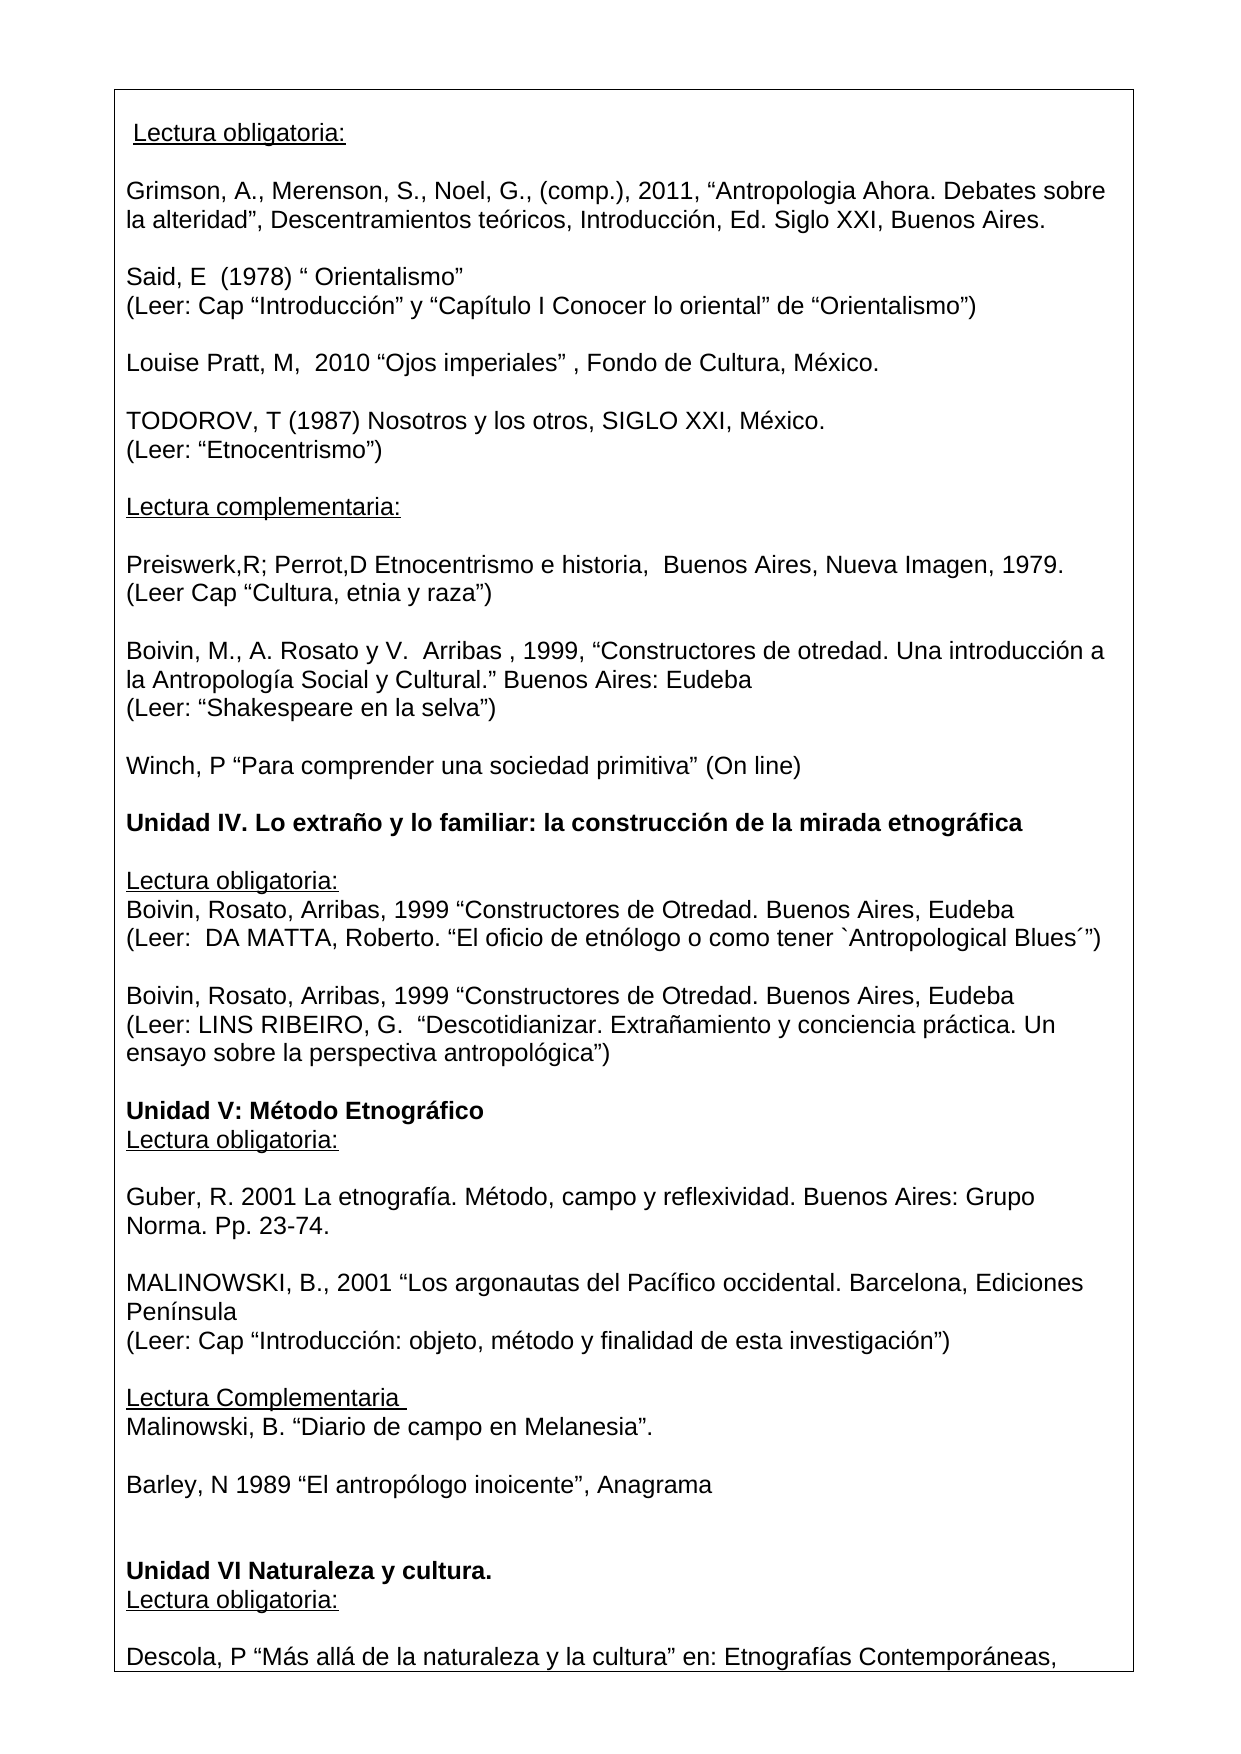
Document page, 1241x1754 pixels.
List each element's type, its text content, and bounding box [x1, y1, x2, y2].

table_cell Lectura obligatoria: Grimson, A., Merenson, S., Noel, G., (comp.), 2011, “Antropologia Ahora. Debates sobre la alteridad”, Descentramientos teóricos, Introducción, Ed. Siglo XXI, Buenos Aires. Said, E (1978) “ Orientalismo” (Leer: Cap “Introducción” y “Capítulo I Conocer lo oriental” de “Orientalismo”) Louise Pratt, M, 2010 “Ojos imperiales” , Fondo de Cultura, México. TODOROV, T (1987) Nosotros y los otros, SIGLO XXI, México. (Leer: “Etnocentrismo”) Lectura complementaria: Preiswerk,R; Perrot,D Etnocentrismo e historia, Buenos Aires, Nueva Imagen, 1979. (Leer Cap “Cultura, etnia y raza”) Boivin, M., A. Rosato y V. Arribas , 1999, “Constructores de otredad. Una introducción a la Antropología Social y Cultural.” Buenos Aires: Eudeba (Leer: “Shakespeare en la selva”) Winch, P “Para comprender una sociedad primitiva” (On line) Unidad IV. Lo extraño y lo familiar: la construcción de la mirada etnográfica Lectura obligatoria: Boivin, Rosato, Arribas, 1999 “Constructores de Otredad. Buenos Aires, Eudeba (Leer: DA MATTA, Roberto. “El oficio de etnólogo o como tener `Antropological Blues´”) Boivin, Rosato, Arribas, 1999 “Constructores de Otredad. Buenos Aires, Eudeba (Leer: LINS RIBEIRO, G. “Descotidianizar. Extrañamiento y conciencia práctica. Un ensayo sobre la perspectiva antropológica”) Unidad V: Método Etnográfico Lectura obligatoria: Guber, R. 2001 La etnografía. Método, campo y reflexividad. Buenos Aires: Grupo Norma. Pp. 23-74. MALINOWSKI, B., 2001 “Los argonautas del Pacífico occidental. Barcelona, Ediciones Península (Leer: Cap “Introducción: objeto, método y finalidad de esta investigación”) Lectura Complementaria Malinowski, B. “Diario de campo en Melanesia”. Barley, N 1989 “El antropólogo inoicente”, Anagrama Unidad VI Naturaleza y cultura. Lectura obligatoria: Descola, P “Más allá de la naturaleza y la cultura” en: Etnografías Contemporáneas, [115, 90, 1133, 1671]
